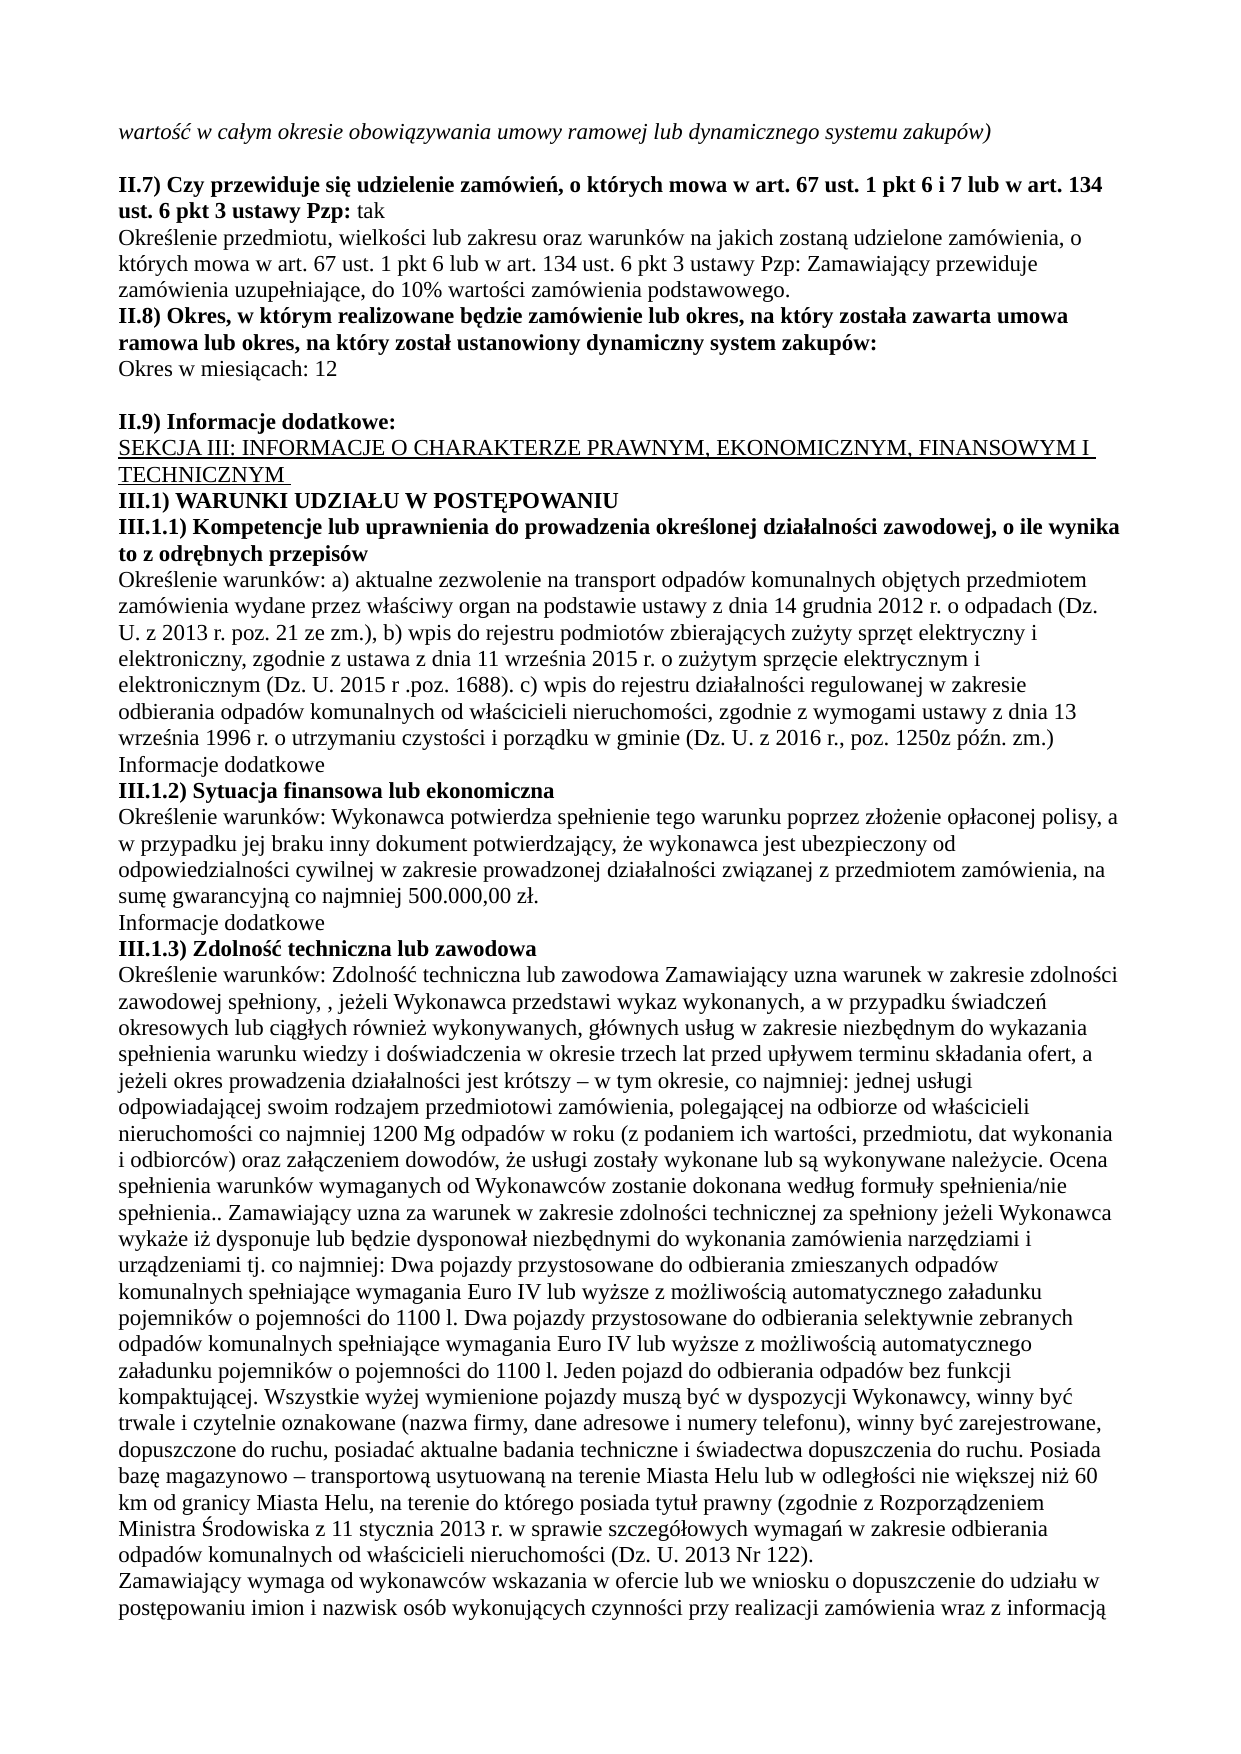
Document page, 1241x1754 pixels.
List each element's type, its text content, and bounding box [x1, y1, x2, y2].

text Okres w miesiącach: 12 [118, 355, 1122, 382]
text II.9) Informacje dodatkowe: [118, 382, 1122, 434]
text II.7) Czy przewiduje się udzielenie zamówień, o których mowa w art. 67 ust. 1 pkt 6 i 7 lub w art. 134 ust. 6 pkt 3 ustawy Pzp: tak Określenie przedmiotu, wielkości lub zakresu oraz warunków na jakich zostaną udzielone zamówienia, o których mowa w art. 67 ust. 1 pkt 6 lub w art. 134 ust. 6 pkt 3 ustawy Pzp: Zamawiający przewiduje zamówienia uzupełniające, do 10% wartości zamówienia podstawowego. II.8) Okres, w którym realizowane będzie zamówienie lub okres, na który została zawarta umowa ramowa lub okres, na który został ustanowiony dynamiczny system zakupów: [118, 144, 1122, 355]
text III.1) WARUNKI UDZIAŁU W POSTĘPOWANIU [118, 487, 1122, 513]
text wartość w całym okresie obowiązywania umowy ramowej lub dynamicznego systemu zakupów) [118, 118, 1122, 144]
text SEKCJA III: INFORMACJE O CHARAKTERZE PRAWNYM, EKONOMICZNYM, FINANSOWYM I TECHNICZNYM [118, 434, 1122, 487]
text III.1.1) Kompetencje lub uprawnienia do prowadzenia określonej działalności zawodowej, o ile wynika to z odrębnych przepisów Określenie warunków: a) aktualne zezwolenie na transport odpadów komunalnych objętych przedmiotem zamówienia wydane przez właściwy organ na podstawie ustawy z dnia 14 grudnia 2012 r. o odpadach (Dz. U. z 2013 r. poz. 21 ze zm.), b) wpis do rejestru podmiotów zbierających zużyty sprzęt elektryczny i elektroniczny, zgodnie z ustawa z dnia 11 września 2015 r. o zużytym sprzęcie elektrycznym i elektronicznym (Dz. U. 2015 r .poz. 1688). c) wpis do rejestru działalności regulowanej w zakresie odbierania odpadów komunalnych od właścicieli nieruchomości, zgodnie z wymogami ustawy z dnia 13 września 1996 r. o utrzymaniu czystości i porządku w gminie (Dz. U. z 2016 r., poz. 1250z późn. zm.) Informacje dodatkowe III.1.2) Sytuacja finansowa lub ekonomiczna Określenie warunków: Wykonawca potwierdza spełnienie tego warunku poprzez złożenie opłaconej polisy, a w przypadku jej braku inny dokument potwierdzający, że wykonawca jest ubezpieczony od odpowiedzialności cywilnej w zakresie prowadzonej działalności związanej z przedmiotem zamówienia, na sumę gwarancyjną co najmniej 500.000,00 zł. Informacje dodatkowe III.1.3) Zdolność techniczna lub zawodowa Określenie warunków: Zdolność techniczna lub zawodowa Zamawiający uzna warunek w zakresie zdolności zawodowej spełniony, , jeżeli Wykonawca przedstawi wykaz wykonanych, a w przypadku świadczeń okresowych lub ciągłych również wykonywanych, głównych usług w zakresie niezbędnym do wykazania spełnienia warunku wiedzy i doświadczenia w okresie trzech lat przed upływem terminu składania ofert, a jeżeli okres prowadzenia działalności jest krótszy – w tym okresie, co najmniej: jednej usługi odpowiadającej swoim rodzajem przedmiotowi zamówienia, polegającej na odbiorze od właścicieli nieruchomości co najmniej 1200 Mg odpadów w roku (z podaniem ich wartości, przedmiotu, dat wykonania i odbiorców) oraz załączeniem dowodów, że usługi zostały wykonane lub są wykonywane należycie. Ocena spełnienia warunków wymaganych od Wykonawców zostanie dokonana według formuły spełnienia/nie spełnienia.. Zamawiający uzna za warunek w zakresie zdolności technicznej za spełniony jeżeli Wykonawca wykaże iż dysponuje lub będzie dysponował niezbędnymi do wykonania zamówienia narzędziami i urządzeniami tj. co najmniej: Dwa pojazdy przystosowane do odbierania zmieszanych odpadów komunalnych spełniające wymagania Euro IV lub wyższe z możliwością automatycznego załadunku pojemników o pojemności do 1100 l. Dwa pojazdy przystosowane do odbierania selektywnie zebranych odpadów komunalnych spełniające wymagania Euro IV lub wyższe z możliwością automatycznego załadunku pojemników o pojemności do 1100 l. Jeden pojazd do odbierania odpadów bez funkcji kompaktującej. Wszystkie wyżej wymienione pojazdy muszą być w dyspozycji Wykonawcy, winny być trwale i czytelnie oznakowane (nazwa firmy, dane adresowe i numery telefonu), winny być zarejestrowane, dopuszczone do ruchu, posiadać aktualne badania techniczne i świadectwa dopuszczenia do ruchu. Posiada bazę magazynowo – transportową usytuowaną na terenie Miasta Helu lub w odległości nie większej niż 60 km od granicy Miasta Helu, na terenie do którego posiada tytuł prawny (zgodnie z Rozporządzeniem Ministra Środowiska z 11 stycznia 2013 r. w sprawie szczegółowych wymagań w zakresie odbierania odpadów komunalnych od właścicieli nieruchomości (Dz. U. 2013 Nr 122). Zamawiający wymaga od wykonawców wskazania w ofercie lub we wniosku o dopuszczenie do udziału w postępowaniu imion i nazwisk osób wykonujących czynności przy realizacji zamówienia wraz z informacją [118, 513, 1122, 1620]
